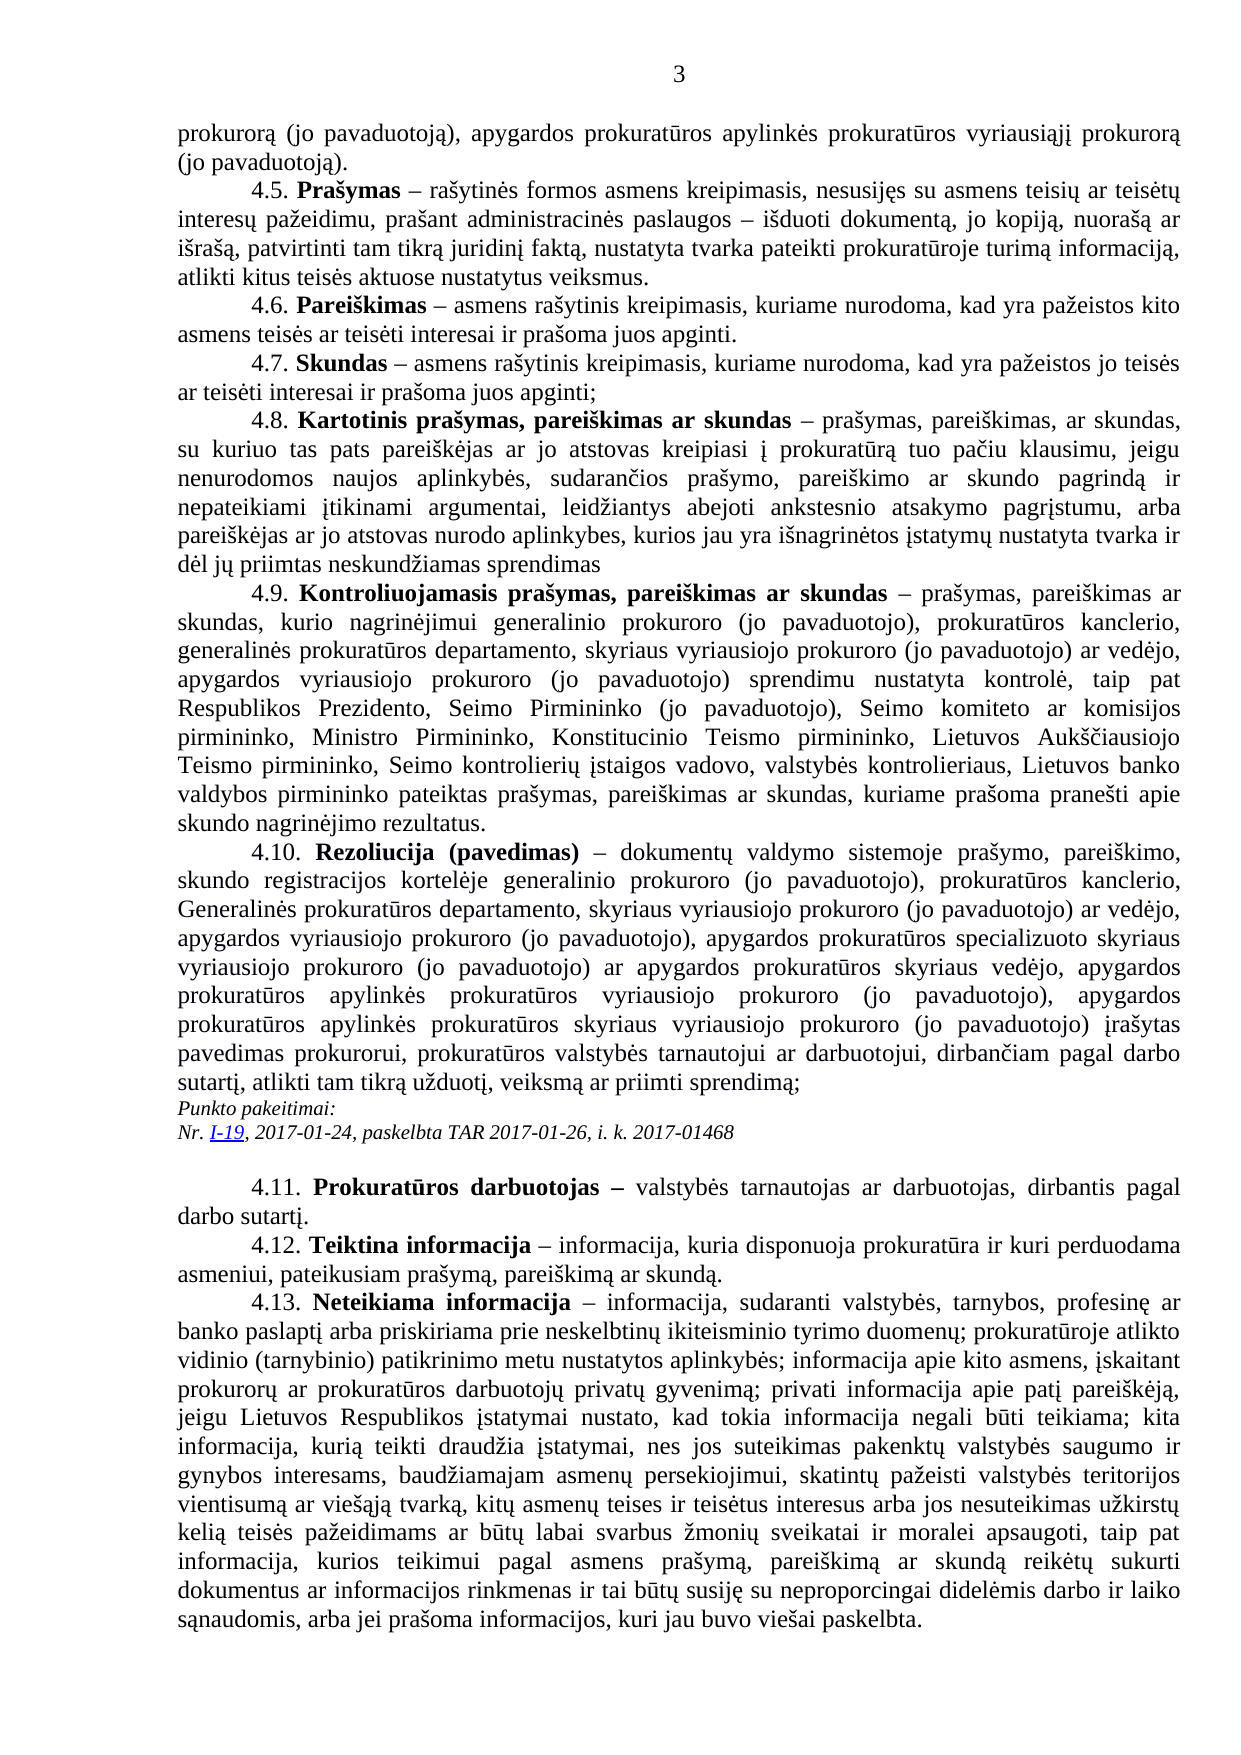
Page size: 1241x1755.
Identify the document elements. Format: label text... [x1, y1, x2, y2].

text Punkto pakeitimai: [177, 1096, 1181, 1120]
text 4.11. Prokuratūros darbuotojas – valstybės tarnautojas ar darbuotojas, dirbantis pagal darbo sutartį. [177, 1172, 1181, 1230]
text 4.8. Kartotinis prašymas, pareiškimas ar skundas – prašymas, pareiškimas, ar skundas, su kuriuo tas pats pareiškėjas ar jo atstovas kreipiasi į prokuratūrą tuo pačiu klausimu, jeigu nenurodomos naujos aplinkybės, sudarančios prašymo, pareiškimo ar skundo pagrindą ir nepateikiami įtikinami argumentai, leidžiantys abejoti ankstesnio atsakymo pagrįstumu, arba pareiškėjas ar jo atstovas nurodo aplinkybes, kurios jau yra išnagrinėtos įstatymų nustatyta tvarka ir dėl jų priimtas neskundžiamas sprendimas [177, 406, 1181, 578]
text 4.12. Teiktina informacija – informacija, kuria disponuoja prokuratūra ir kuri perduodama asmeniui, pateikusiam prašymą, pareiškimą ar skundą. [177, 1230, 1181, 1287]
text 4.10. Rezoliucija (pavedimas) – dokumentų valdymo sistemoje prašymo, pareiškimo, skundo registracijos kortelėje generalinio prokuroro (jo pavaduotojo), prokuratūros kanclerio, Generalinės prokuratūros departamento, skyriaus vyriausiojo prokuroro (jo pavaduotojo) ar vedėjo, apygardos vyriausiojo prokuroro (jo pavaduotojo), apygardos prokuratūros specializuoto skyriaus vyriausiojo prokuroro (jo pavaduotojo) ar apygardos prokuratūros skyriaus vedėjo, apygardos prokuratūros apylinkės prokuratūros vyriausiojo prokuroro (jo pavaduotojo), apygardos prokuratūros apylinkės prokuratūros skyriaus vyriausiojo prokuroro (jo pavaduotojo) įrašytas pavedimas prokurorui, prokuratūros valstybės tarnautojui ar darbuotojui, dirbančiam pagal darbo sutartį, atlikti tam tikrą užduotį, veiksmą ar priimti sprendimą; [177, 837, 1181, 1096]
text prokurorą (jo pavaduotoją), apygardos prokuratūros apylinkės prokuratūros vyriausiąjį prokurorą (jo pavaduotoją). [177, 118, 1181, 176]
text 4.7. Skundas – asmens rašytinis kreipimasis, kuriame nurodoma, kad yra pažeistos jo teisės ar teisėti interesai ir prašoma juos apginti; [177, 348, 1181, 406]
text 4.5. Prašymas – rašytinės formos asmens kreipimasis, nesusijęs su asmens teisių ar teisėtų interesų pažeidimu, prašant administracinės paslaugos – išduoti dokumentą, jo kopiją, nuorašą ar išrašą, patvirtinti tam tikrą juridinį faktą, nustatyta tvarka pateikti prokuratūroje turimą informaciją, atlikti kitus teisės aktuose nustatytus veiksmus. [177, 176, 1181, 291]
text 4.13. Neteikiama informacija – informacija, sudaranti valstybės, tarnybos, profesinę ar banko paslaptį arba priskiriama prie neskelbtinų ikiteisminio tyrimo duomenų; prokuratūroje atlikto vidinio (tarnybinio) patikrinimo metu nustatytos aplinkybės; informacija apie kito asmens, įskaitant prokurorų ar prokuratūros darbuotojų privatų gyvenimą; privati informacija apie patį pareiškėją, jeigu Lietuvos Respublikos įstatymai nustato, kad tokia informacija negali būti teikiama; kita informacija, kurią teikti draudžia įstatymai, nes jos suteikimas pakenktų valstybės saugumo ir gynybos interesams, baudžiamajam asmenų persekiojimui, skatintų pažeisti valstybės teritorijos vientisumą ar viešąją tvarką, kitų asmenų teises ir teisėtus interesus arba jos nesuteikimas užkirstų kelią teisės pažeidimams ar būtų labai svarbus žmonių sveikatai ir moralei apsaugoti, taip pat informacija, kurios teikimui pagal asmens prašymą, pareiškimą ar skundą reikėtų sukurti dokumentus ar informacijos rinkmenas ir tai būtų susiję su neproporcingai didelėmis darbo ir laiko sąnaudomis, arba jei prašoma informacijos, kuri jau buvo viešai paskelbta. [177, 1287, 1181, 1632]
text 4.9. Kontroliuojamasis prašymas, pareiškimas ar skundas – prašymas, pareiškimas ar skundas, kurio nagrinėjimui generalinio prokuroro (jo pavaduotojo), prokuratūros kanclerio, generalinės prokuratūros departamento, skyriaus vyriausiojo prokuroro (jo pavaduotojo) ar vedėjo, apygardos vyriausiojo prokuroro (jo pavaduotojo) sprendimu nustatyta kontrolė, taip pat Respublikos Prezidento, Seimo Pirmininko (jo pavaduotojo), Seimo komiteto ar komisijos pirmininko, Ministro Pirmininko, Konstitucinio Teismo pirmininko, Lietuvos Aukščiausiojo Teismo pirmininko, Seimo kontrolierių įstaigos vadovo, valstybės kontrolieriaus, Lietuvos banko valdybos pirmininko pateiktas prašymas, pareiškimas ar skundas, kuriame prašoma pranešti apie skundo nagrinėjimo rezultatus. [177, 578, 1181, 837]
text Nr. I-19, 2017-01-24, paskelbta TAR 2017-01-26, i. k. 2017-01468 [177, 1120, 1181, 1144]
text 4.6. Pareiškimas – asmens rašytinis kreipimasis, kuriame nurodoma, kad yra pažeistos kito asmens teisės ar teisėti interesai ir prašoma juos apginti. [177, 291, 1181, 348]
